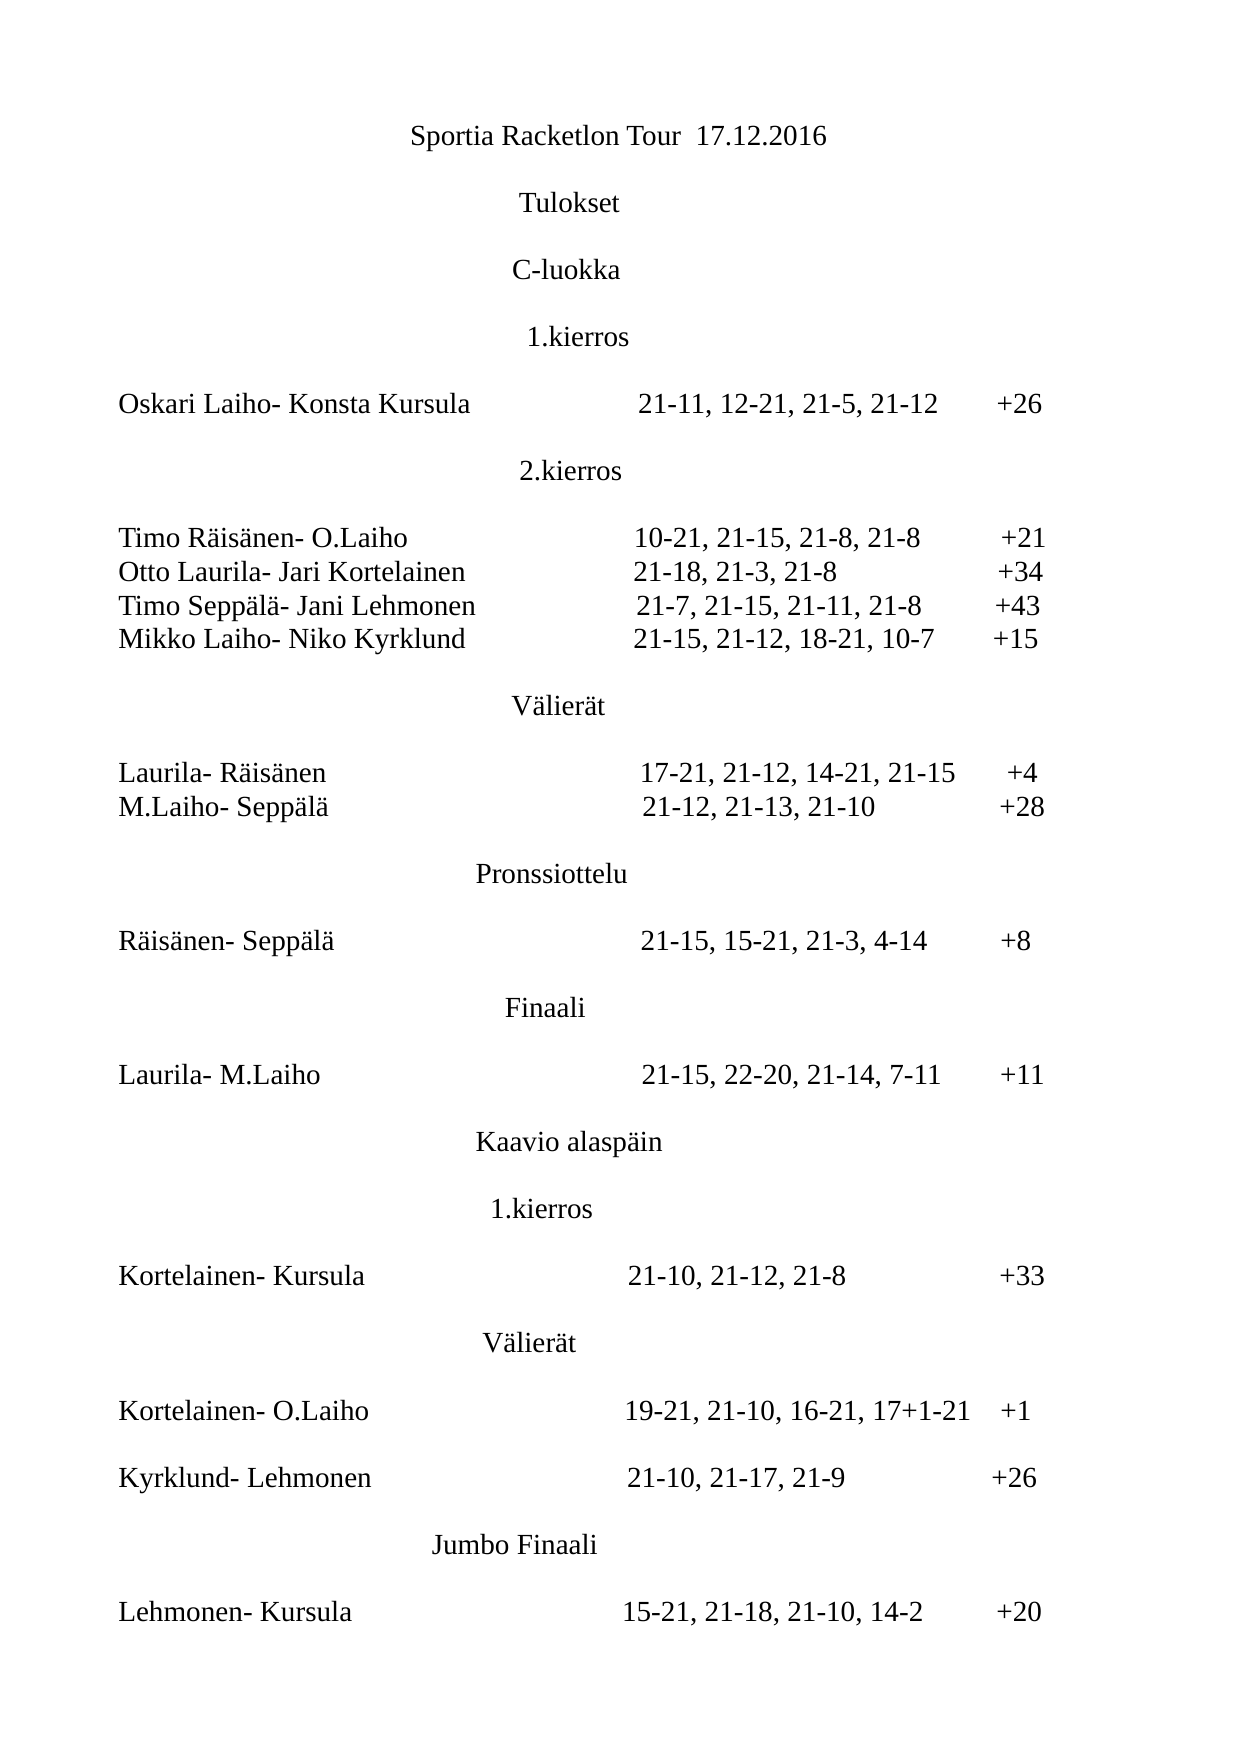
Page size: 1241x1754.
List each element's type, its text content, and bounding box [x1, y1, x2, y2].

text Tulokset [118, 185, 1122, 219]
text Pronssiottelu [118, 856, 1122, 889]
text Laurila- M.Laiho 21-15, 22-20, 21-14, 7-11 +11 [118, 1057, 1122, 1091]
text Lehmonen- Kursula 15-21, 21-18, 21-10, 14-2 +20 [118, 1594, 1122, 1627]
text Räisänen- Seppälä 21-15, 15-21, 21-3, 4-14 +8 [118, 923, 1122, 957]
text Otto Laurila- Jari Kortelainen 21-18, 21-3, 21-8 +34 [118, 554, 1122, 588]
text Sportia Racketlon Tour 17.12.2016 [118, 118, 1122, 152]
text Kyrklund- Lehmonen 21-10, 21-17, 21-9 +26 [118, 1460, 1122, 1493]
text Kortelainen- O.Laiho 19-21, 21-10, 16-21, 17+1-21 +1 [118, 1393, 1122, 1426]
text 2.kierros [118, 453, 1122, 487]
text 1.kierros [118, 1191, 1122, 1225]
text Kortelainen- Kursula 21-10, 21-12, 21-8 +33 [118, 1258, 1122, 1292]
text Laurila- Räisänen 17-21, 21-12, 14-21, 21-15 +4 [118, 755, 1122, 789]
text Oskari Laiho- Konsta Kursula 21-11, 12-21, 21-5, 21-12 +26 [118, 386, 1122, 420]
text Välierät [118, 688, 1122, 722]
text Timo Räisänen- O.Laiho 10-21, 21-15, 21-8, 21-8 +21 [118, 521, 1122, 554]
text Välierät [118, 1326, 1122, 1359]
text Kaavio alaspäin [118, 1124, 1122, 1158]
text Timo Seppälä- Jani Lehmonen 21-7, 21-15, 21-11, 21-8 +43 [118, 588, 1122, 621]
text Finaali [118, 990, 1122, 1024]
text M.Laiho- Seppälä 21-12, 21-13, 21-10 +28 [118, 789, 1122, 822]
text Mikko Laiho- Niko Kyrklund 21-15, 21-12, 18-21, 10-7 +15 [118, 621, 1122, 655]
text Jumbo Finaali [118, 1527, 1122, 1560]
text C-luokka [118, 252, 1122, 286]
text 1.kierros [118, 319, 1122, 353]
